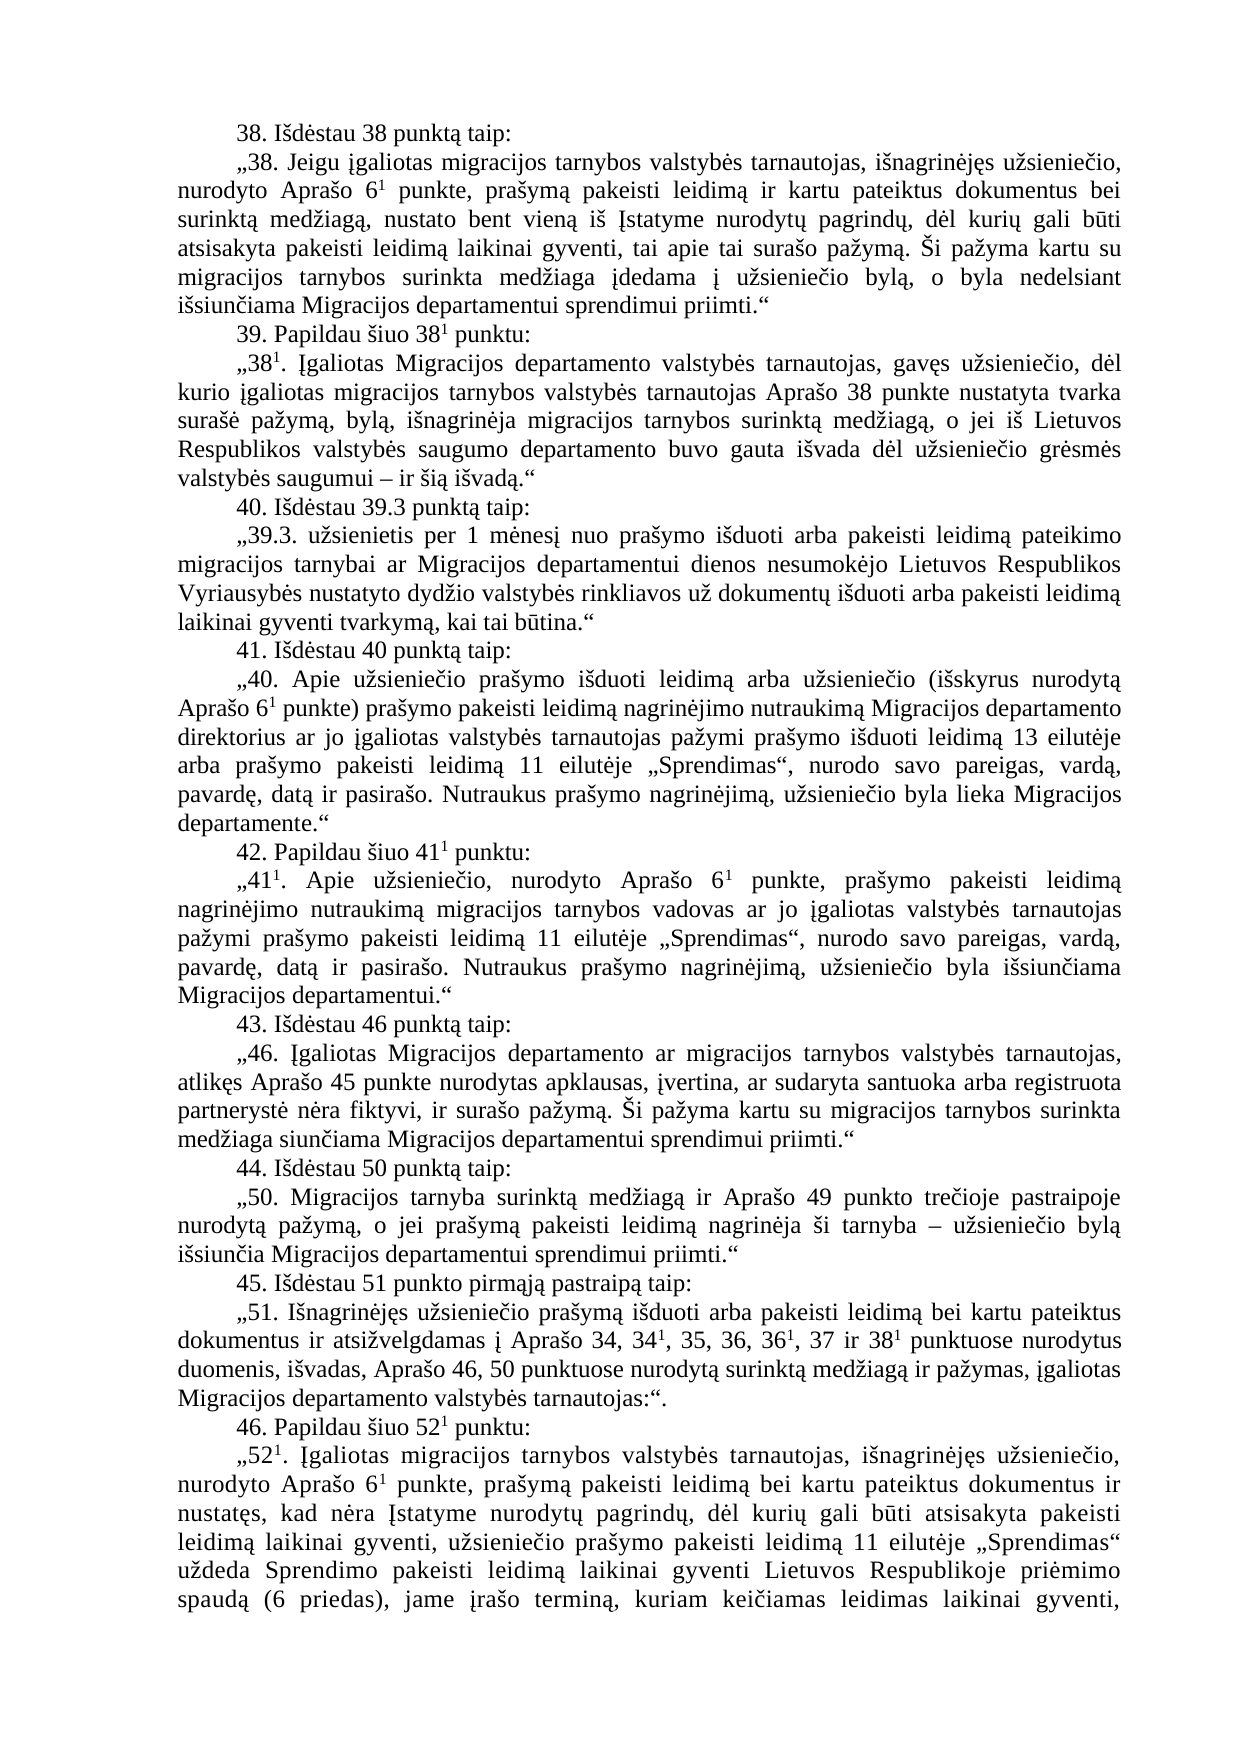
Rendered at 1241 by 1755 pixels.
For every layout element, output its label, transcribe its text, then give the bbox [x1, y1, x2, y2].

text „39.3. užsienietis per 1 mėnesį nuo prašymo išduoti arba pakeisti leidimą pateikimo migracijos tarnybai ar Migracijos departamentui dienos nesumokėjo Lietuvos Respublikos Vyriausybės nustatyto dydžio valstybės rinkliavos už dokumentų išduoti arba pakeisti leidimą laikinai gyventi tvarkymą, kai tai būtina.“ [177, 521, 1122, 636]
text 46. Papildau šiuo 521 punktu: [177, 1412, 1122, 1441]
text 43. Išdėstau 46 punktą taip: [177, 1009, 1122, 1038]
text 45. Išdėstau 51 punkto pirmąją pastraipą taip: [177, 1268, 1122, 1297]
text „40. Apie užsieniečio prašymo išduoti leidimą arba užsieniečio (išskyrus nurodytą Aprašo 61 punkte) prašymo pakeisti leidimą nagrinėjimo nutraukimą Migracijos departamento direktorius ar jo įgaliotas valstybės tarnautojas pažymi prašymo išduoti leidimą 13 eilutėje arba prašymo pakeisti leidimą 11 eilutėje „Sprendimas“, nurodo savo pareigas, vardą, pavardę, datą ir pasirašo. Nutraukus prašymo nagrinėjimą, užsieniečio byla lieka Migracijos departamente.“ [177, 664, 1122, 837]
text 39. Papildau šiuo 381 punktu: [177, 319, 1122, 348]
text „381. Įgaliotas Migracijos departamento valstybės tarnautojas, gavęs užsieniečio, dėl kurio įgaliotas migracijos tarnybos valstybės tarnautojas Aprašo 38 punkte nustatyta tvarka surašė pažymą, bylą, išnagrinėja migracijos tarnybos surinktą medžiagą, o jei iš Lietuvos Respublikos valstybės saugumo departamento buvo gauta išvada dėl užsieniečio grėsmės valstybės saugumui – ir šią išvadą.“ [177, 348, 1122, 492]
text „411. Apie užsieniečio, nurodyto Aprašo 61 punkte, prašymo pakeisti leidimą nagrinėjimo nutraukimą migracijos tarnybos vadovas ar jo įgaliotas valstybės tarnautojas pažymi prašymo pakeisti leidimą 11 eilutėje „Sprendimas“, nurodo savo pareigas, vardą, pavardę, datą ir pasirašo. Nutraukus prašymo nagrinėjimą, užsieniečio byla išsiunčiama Migracijos departamentui.“ [177, 866, 1122, 1009]
text 44. Išdėstau 50 punktą taip: [177, 1153, 1122, 1182]
text „51. Išnagrinėjęs užsieniečio prašymą išduoti arba pakeisti leidimą bei kartu pateiktus dokumentus ir atsižvelgdamas į Aprašo 34, 341, 35, 36, 361, 37 ir 381 punktuose nurodytus duomenis, išvadas, Aprašo 46, 50 punktuose nurodytą surinktą medžiagą ir pažymas, įgaliotas Migracijos departamento valstybės tarnautojas:“. [177, 1297, 1122, 1412]
text 38. Išdėstau 38 punktą taip: [177, 118, 1122, 147]
text 42. Papildau šiuo 411 punktu: [177, 837, 1122, 866]
text „38. Jeigu įgaliotas migracijos tarnybos valstybės tarnautojas, išnagrinėjęs užsieniečio, nurodyto Aprašo 61 punkte, prašymą pakeisti leidimą ir kartu pateiktus dokumentus bei surinktą medžiagą, nustato bent vieną iš Įstatyme nurodytų pagrindų, dėl kurių gali būti atsisakyta pakeisti leidimą laikinai gyventi, tai apie tai surašo pažymą. Ši pažyma kartu su migracijos tarnybos surinkta medžiaga įdedama į užsieniečio bylą, o byla nedelsiant išsiunčiama Migracijos departamentui sprendimui priimti.“ [177, 147, 1122, 319]
text „50. Migracijos tarnyba surinktą medžiagą ir Aprašo 49 punkto trečioje pastraipoje nurodytą pažymą, o jei prašymą pakeisti leidimą nagrinėja ši tarnyba – užsieniečio bylą išsiunčia Migracijos departamentui sprendimui priimti.“ [177, 1182, 1122, 1268]
text „46. Įgaliotas Migracijos departamento ar migracijos tarnybos valstybės tarnautojas, atlikęs Aprašo 45 punkte nurodytas apklausas, įvertina, ar sudaryta santuoka arba registruota partnerystė nėra fiktyvi, ir surašo pažymą. Ši pažyma kartu su migracijos tarnybos surinkta medžiaga siunčiama Migracijos departamentui sprendimui priimti.“ [177, 1038, 1122, 1153]
text 41. Išdėstau 40 punktą taip: [177, 636, 1122, 664]
text „521. Įgaliotas migracijos tarnybos valstybės tarnautojas, išnagrinėjęs užsieniečio, nurodyto Aprašo 61 punkte, prašymą pakeisti leidimą bei kartu pateiktus dokumentus ir nustatęs, kad nėra Įstatyme nurodytų pagrindų, dėl kurių gali būti atsisakyta pakeisti leidimą laikinai gyventi, užsieniečio prašymo pakeisti leidimą 11 eilutėje „Sprendimas“ uždeda Sprendimo pakeisti leidimą laikinai gyventi Lietuvos Respublikoje priėmimo spaudą (6 priedas), jame įrašo terminą, kuriam keičiamas leidimas laikinai gyventi, [177, 1441, 1122, 1613]
text 40. Išdėstau 39.3 punktą taip: [177, 492, 1122, 521]
